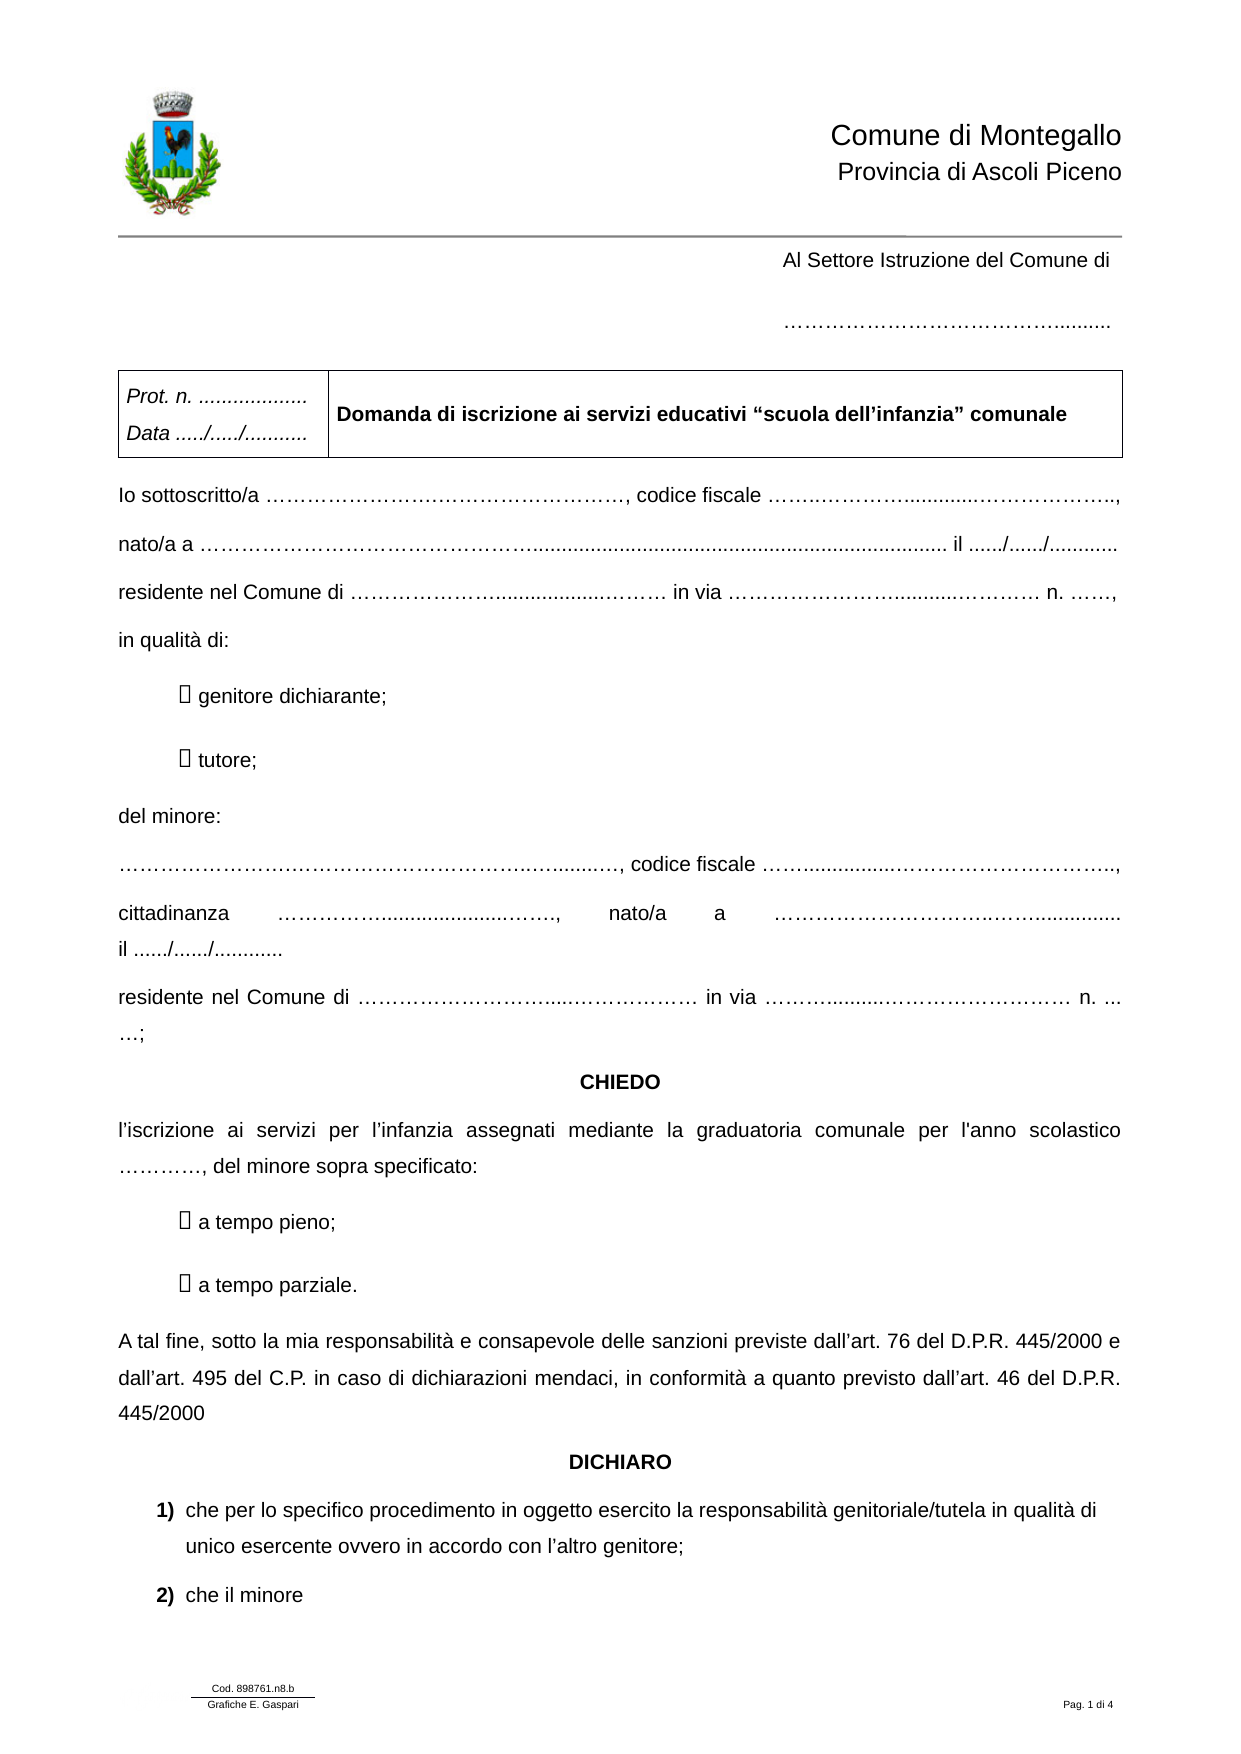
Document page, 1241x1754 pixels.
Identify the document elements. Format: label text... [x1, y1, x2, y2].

list che per lo specifico procedimento in oggetto esercito la responsabilità genitoriale/tutela in qualità di unico esercente ovvero in accordo con l’altro genitore; [156, 1498, 1122, 1558]
text del minore: [118, 804, 1122, 828]
text cittadinanza ……………......................……., nato/a a …………………………..……............... il ....../....../............ [118, 901, 1122, 961]
text l’iscrizione ai servizi per l’infanzia assegnati mediante la graduatoria comunale per l'anno scolastico …………, del minore sopra specificato: [118, 1118, 1122, 1178]
text Comune di Montegallo [224, 118, 1122, 152]
text Provincia di Ascoli Piceno [224, 157, 1122, 185]
text …………………….……………………………..…........…, codice fiscale ……................………………………….., [118, 852, 1122, 876]
picture [122, 87, 224, 219]
table_header Prot. n. ................... Data ...../...../........... [119, 371, 328, 457]
text A tal fine, sotto la mia responsabilità e consapevole delle sanzioni previste dall’art. 76 del D.P.R. 445/2000 e dall’art. 495 del C.P. in caso di dichiarazioni mendaci, in conformità a quanto previsto dall’art. 46 del D.P.R. 445/2000 [118, 1329, 1122, 1425]
text Nell'elenco degli allegati [242, 213, 602, 235]
text  a tempo parziale. [177, 1266, 1122, 1300]
text DICHIARO [118, 1450, 1122, 1474]
text residente nel Comune di …………………...................……… in via ……………………...........………… n. ……, [118, 580, 1122, 604]
list che il minore [156, 1582, 1122, 1606]
text  genitore dichiarante; [177, 677, 1122, 711]
text nato/a a …………………………………………........................................................................ il ....../....../............ [118, 531, 1122, 555]
text Al Settore Istruzione del Comune di [118, 248, 1122, 272]
text residente nel Comune di ……………………….....……………… in via ………..........……………………… n. ...…; [118, 985, 1122, 1045]
text in qualità di: [118, 628, 1122, 652]
text  tutore; [177, 740, 1122, 774]
text CHIEDO [118, 1069, 1122, 1093]
text  a tempo pieno; [177, 1202, 1122, 1236]
text Io sottoscritto/a …………………….………………………, codice fiscale ……..………….............……………….., [118, 483, 1122, 507]
text ………………………………….......... [118, 309, 1122, 333]
table_header Domanda di iscrizione ai servizi educativi “scuola dell’infanzia” comunale [329, 371, 1122, 457]
